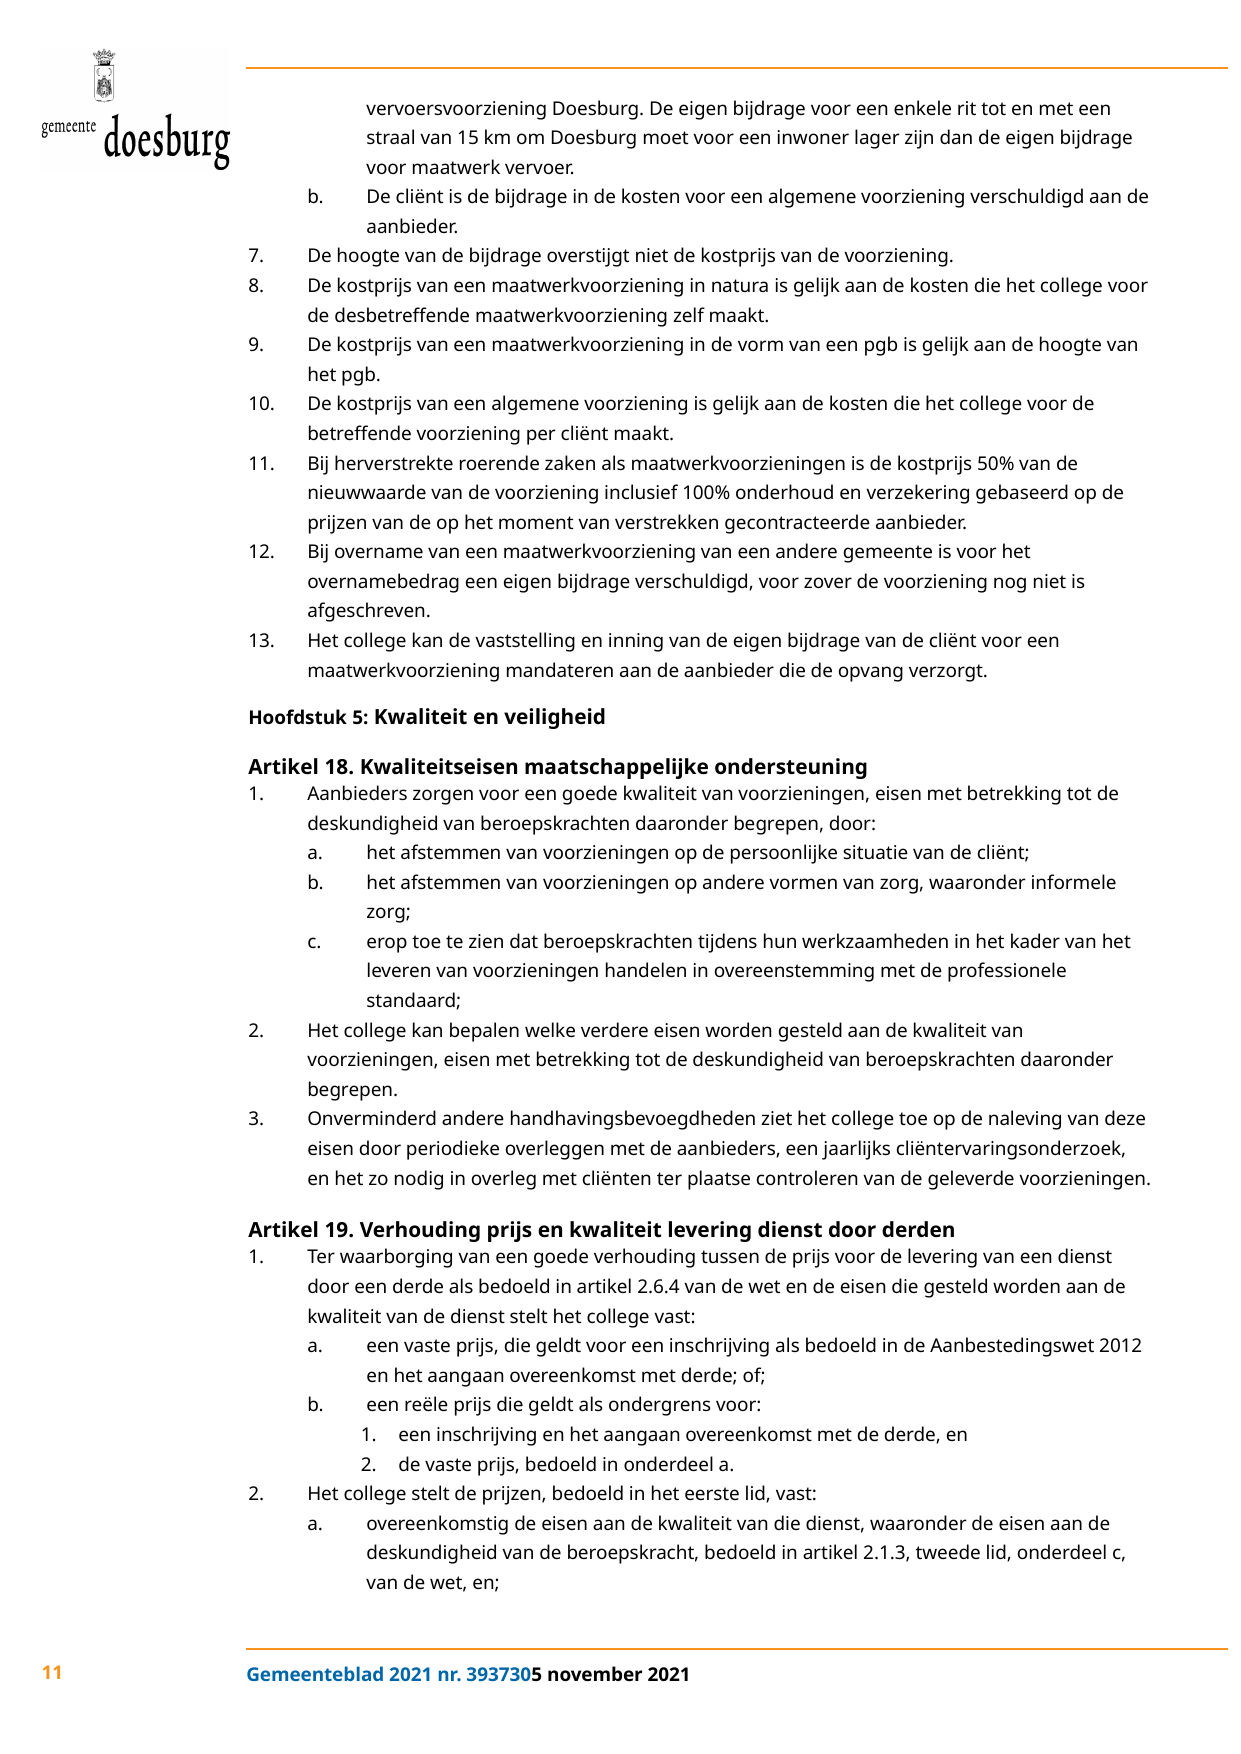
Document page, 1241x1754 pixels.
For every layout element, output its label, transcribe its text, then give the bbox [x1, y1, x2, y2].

list De kostprijs van een maatwerkvoorziening in de vorm van een pgb is gelijk aan de hoogte van het pgb. [248, 331, 1152, 387]
list de vaste prijs, bedoeld in onderdeel a. [361, 1451, 1152, 1476]
text Artikel 18. Kwaliteitseisen maatschappelijke ondersteuning [248, 752, 1152, 780]
list een vaste prijs, die geldt voor een inschrijving als bedoeld in de Aanbestedingswet 2012 en het aangaan overeenkomst met derde; of; [307, 1332, 1152, 1388]
list het afstemmen van voorzieningen op de persoonlijke situatie van de cliënt; [307, 839, 1152, 865]
list Het college kan de vaststelling en inning van de eigen bijdrage van de cliënt voor een maatwerkvoorziening mandateren aan de aanbieder die de opvang verzorgt. [248, 627, 1152, 683]
list De cliënt is de bijdrage in de kosten voor een algemene voorziening verschuldigd aan de aanbieder. [307, 183, 1152, 239]
list De kostprijs van een algemene voorziening is gelijk aan de kosten die het college voor de betreffende voorziening per cliënt maakt. [248, 391, 1152, 446]
list een inschrijving en het aangaan overeenkomst met de derde, en [361, 1421, 1152, 1447]
list een reële prijs die geldt als ondergrens voor: [307, 1392, 1152, 1417]
list vervoersvoorziening Doesburg. De eigen bijdrage voor een enkele rit tot en met een straal van 15 km om Doesburg moet voor een inwoner lager zijn dan de eigen bijdrage voor maatwerk vervoer. [307, 95, 1152, 180]
text Hoofdstuk 5: Kwaliteit en veiligheid [248, 702, 1152, 731]
list erop toe te zien dat beroepskrachten tijdens hun werkzaamheden in het kader van het leveren van voorzieningen handelen in overeenstemming met de professionele standaard; [307, 928, 1152, 1013]
list Het college stelt de prijzen, bedoeld in het eerste lid, vast: [248, 1480, 1152, 1506]
list De kostprijs van een maatwerkvoorziening in natura is gelijk aan de kosten die het college voor de desbetreffende maatwerkvoorziening zelf maakt. [248, 272, 1152, 328]
list het afstemmen van voorzieningen op andere vormen van zorg, waaronder informele zorg; [307, 869, 1152, 924]
text Artikel 19. Verhouding prijs en kwaliteit levering dienst door derden [248, 1215, 1152, 1244]
list Onverminderd andere handhavingsbevoegdheden ziet het college toe op de naleving van deze eisen door periodieke overleggen met de aanbieders, een jaarlijks cliëntervaringsonderzoek, en het zo nodig in overleg met cliënten ter plaatse controleren van de geleverde voorzieningen. [248, 1106, 1152, 1191]
list Bij overname van een maatwerkvoorziening van een andere gemeente is voor het overnamebedrag een eigen bijdrage verschuldigd, voor zover de voorziening nog niet is afgeschreven. [248, 538, 1152, 623]
list overeenkomstig de eisen aan de kwaliteit van die dienst, waaronder de eisen aan de deskundigheid van de beroepskracht, bedoeld in artikel 2.1.3, tweede lid, onderdeel c, van de wet, en; [307, 1510, 1152, 1595]
list Bij herverstrekte roerende zaken als maatwerkvoorzieningen is de kostprijs 50% van de nieuwwaarde van de voorziening inclusief 100% onderhoud en verzekering gebaseerd op de prijzen van de op het moment van verstrekken gecontracteerde aanbieder. [248, 450, 1152, 535]
list Aanbieders zorgen voor een goede kwaliteit van voorzieningen, eisen met betrekking tot de deskundigheid van beroepskrachten daaronder begrepen, door: [248, 780, 1152, 836]
list De hoogte van de bijdrage overstijgt niet de kostprijs van de voorziening. [248, 243, 1152, 268]
picture [41, 47, 231, 172]
list Het college kan bepalen welke verdere eisen worden gesteld aan de kwaliteit van voorzieningen, eisen met betrekking tot de deskundigheid van beroepskrachten daaronder begrepen. [248, 1017, 1152, 1102]
list Ter waarborging van een goede verhouding tussen de prijs voor de levering van een dienst door een derde als bedoeld in artikel 2.6.4 van de wet en de eisen die gesteld worden aan de kwaliteit van de dienst stelt het college vast: [248, 1244, 1152, 1328]
